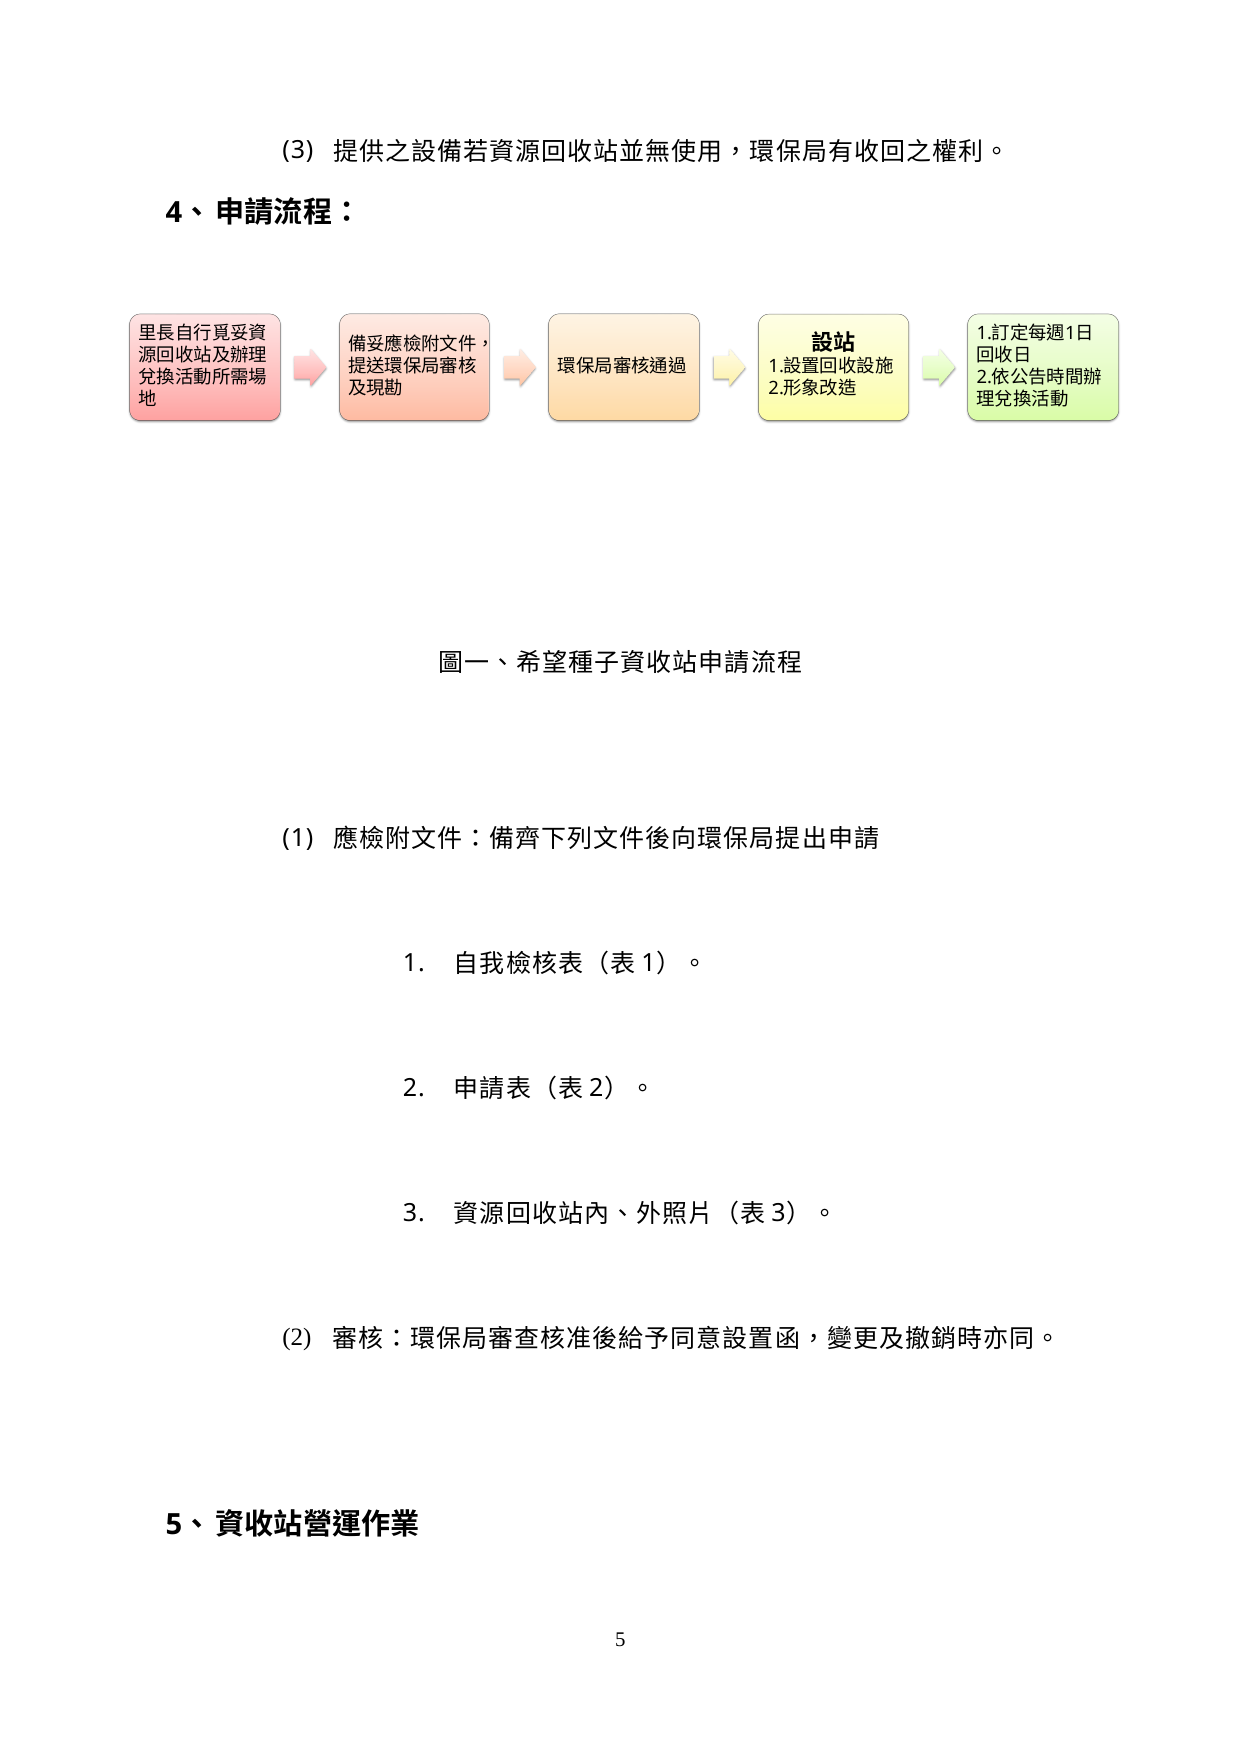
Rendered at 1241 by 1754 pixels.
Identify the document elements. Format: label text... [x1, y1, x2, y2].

list 應檢附文件：備齊下列文件後向環保局提出申請 [282, 795, 1075, 858]
text 圖一、希望種子資收站申請流程 [165, 638, 1075, 679]
list 申請流程： [165, 189, 1075, 231]
list 資源回收站內、外照片（表3）。 [403, 1170, 1075, 1233]
list 申請表（表2）。 [403, 1045, 1075, 1108]
list 審核：環保局審查核准後給予同意設置函，變更及撤銷時亦同。 [282, 1295, 1075, 1358]
list 資收站營運作業 [165, 1501, 1075, 1543]
list 自我檢核表（表1）。 [403, 920, 1075, 983]
list 提供之設備若資源回收站並無使用，環保局有收回之權利。 [282, 108, 1075, 170]
